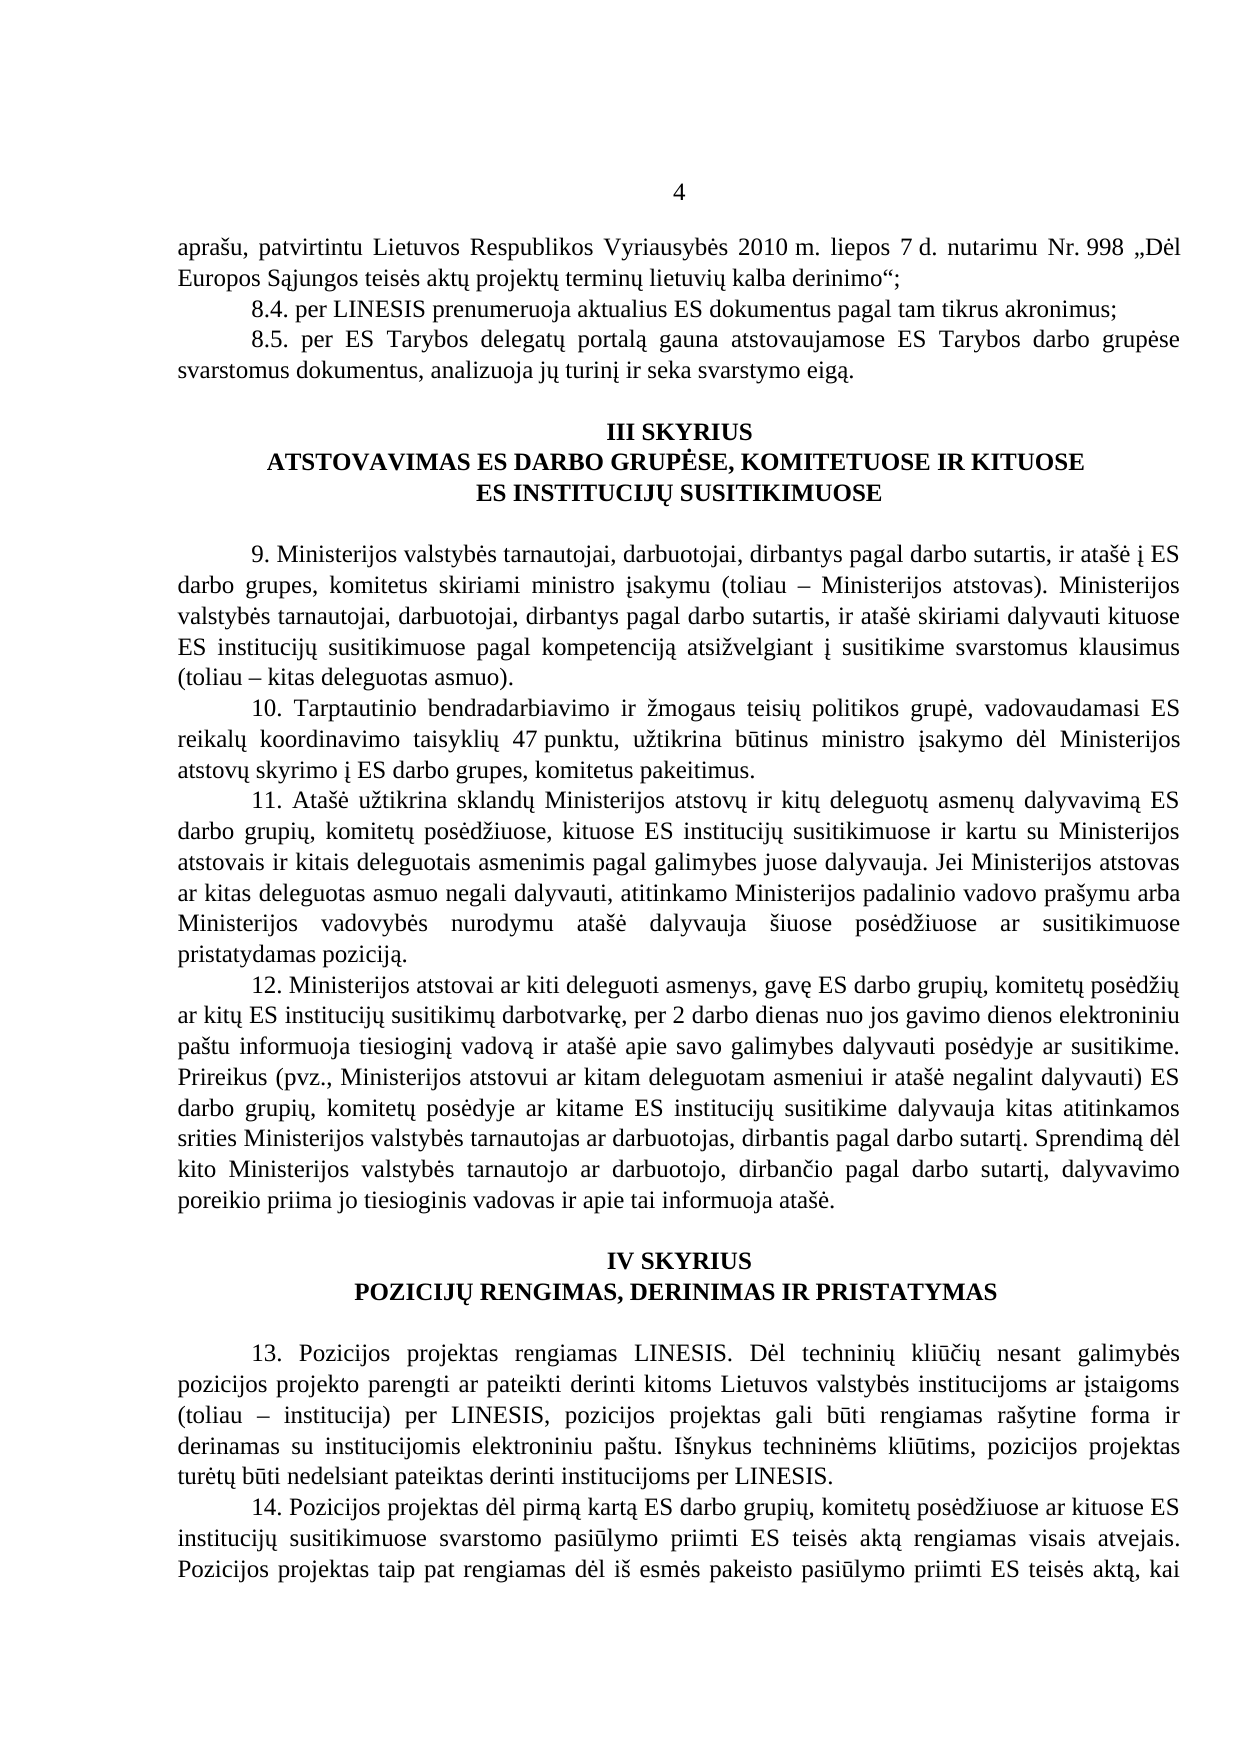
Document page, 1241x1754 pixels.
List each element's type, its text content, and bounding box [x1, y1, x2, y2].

text 8.4. per LINESIS prenumeruoja aktualius ES dokumentus pagal tam tikrus akronimus; [177, 294, 1181, 322]
text 8.5. per ES Tarybos delegatų portalą gauna atstovaujamose ES Tarybos darbo grupėse svarstomus dokumentus, analizuoja jų turinį ir seka svarstymo eigą. [177, 324, 1181, 384]
text 13. Pozicijos projektas rengiamas LINESIS. Dėl techninių kliūčių nesant galimybės pozicijos projekto parengti ar pateikti derinti kitoms Lietuvos valstybės institucijoms ar įstaigoms (toliau – institucija) per LINESIS, pozicijos projektas gali būti rengiamas rašytine forma ir derinamas su institucijomis elektroniniu paštu. Išnykus techninėms kliūtims, pozicijos projektas turėtų būti nedelsiant pateiktas derinti institucijoms per LINESIS. [177, 1338, 1181, 1490]
text 9. Ministerijos valstybės tarnautojai, darbuotojai, dirbantys pagal darbo sutartis, ir atašė į ES darbo grupes, komitetus skiriami ministro įsakymu (toliau – Ministerijos atstovas). Ministerijos valstybės tarnautojai, darbuotojai, dirbantys pagal darbo sutartis, ir atašė skiriami dalyvauti kituose ES institucijų susitikimuose pagal kompetenciją atsižvelgiant į susitikime svarstomus klausimus (toliau – kitas deleguotas asmuo). [177, 539, 1181, 691]
text 11. Atašė užtikrina sklandų Ministerijos atstovų ir kitų deleguotų asmenų dalyvavimą ES darbo grupių, komitetų posėdžiuose, kituose ES institucijų susitikimuose ir kartu su Ministerijos atstovais ir kitais deleguotais asmenimis pagal galimybes juose dalyvauja. Jei Ministerijos atstovas ar kitas deleguotas asmuo negali dalyvauti, atitinkamo Ministerijos padalinio vadovo prašymu arba Ministerijos vadovybės nurodymu atašė dalyvauja šiuose posėdžiuose ar susitikimuose pristatydamas poziciją. [177, 785, 1181, 968]
text 10. Tarptautinio bendradarbiavimo ir žmogaus teisių politikos grupė, vadovaudamasi ES reikalų koordinavimo taisyklių 47 punktu, užtikrina būtinus ministro įsakymo dėl Ministerijos atstovų skyrimo į ES darbo grupes, komitetus pakeitimus. [177, 693, 1181, 783]
text III SKYRIUS [177, 417, 1181, 445]
text IV SKYRIUS [177, 1246, 1181, 1275]
text aprašu, patvirtintu Lietuvos Respublikos Vyriausybės 2010 m. liepos 7 d. nutarimu Nr. 998 „Dėl Europos Sąjungos teisės aktų projektų terminų lietuvių kalba derinimo“; [177, 232, 1181, 292]
text 12. Ministerijos atstovai ar kiti deleguoti asmenys, gavę ES darbo grupių, komitetų posėdžių ar kitų ES institucijų susitikimų darbotvarkę, per 2 darbo dienas nuo jos gavimo dienos elektroniniu paštu informuoja tiesioginį vadovą ir atašė apie savo galimybes dalyvauti posėdyje ar susitikime. Prireikus (pvz., Ministerijos atstovui ar kitam deleguotam asmeniui ir atašė negalint dalyvauti) ES darbo grupių, komitetų posėdyje ar kitame ES institucijų susitikime dalyvauja kitas atitinkamos srities Ministerijos valstybės tarnautojas ar darbuotojas, dirbantis pagal darbo sutartį. Sprendimą dėl kito Ministerijos valstybės tarnautojo ar darbuotojo, dirbančio pagal darbo sutartį, dalyvavimo poreikio priima jo tiesioginis vadovas ir apie tai informuoja atašė. [177, 970, 1181, 1214]
text POZICIJŲ RENGIMAS, DERINIMAS IR PRISTATYMAS [177, 1277, 1181, 1306]
text Atstovavimas ES DARBO GRUPĖSE, KOMITETUOSE ir KITUOSE ES INSTITUCIJŲ SUSITIKIMUOSE [177, 447, 1181, 507]
text 14. Pozicijos projektas dėl pirmą kartą ES darbo grupių, komitetų posėdžiuose ar kituose ES institucijų susitikimuose svarstomo pasiūlymo priimti ES teisės aktą rengiamas visais atvejais. Pozicijos projektas taip pat rengiamas dėl iš esmės pakeisto pasiūlymo priimti ES teisės aktą, kai [177, 1492, 1181, 1582]
